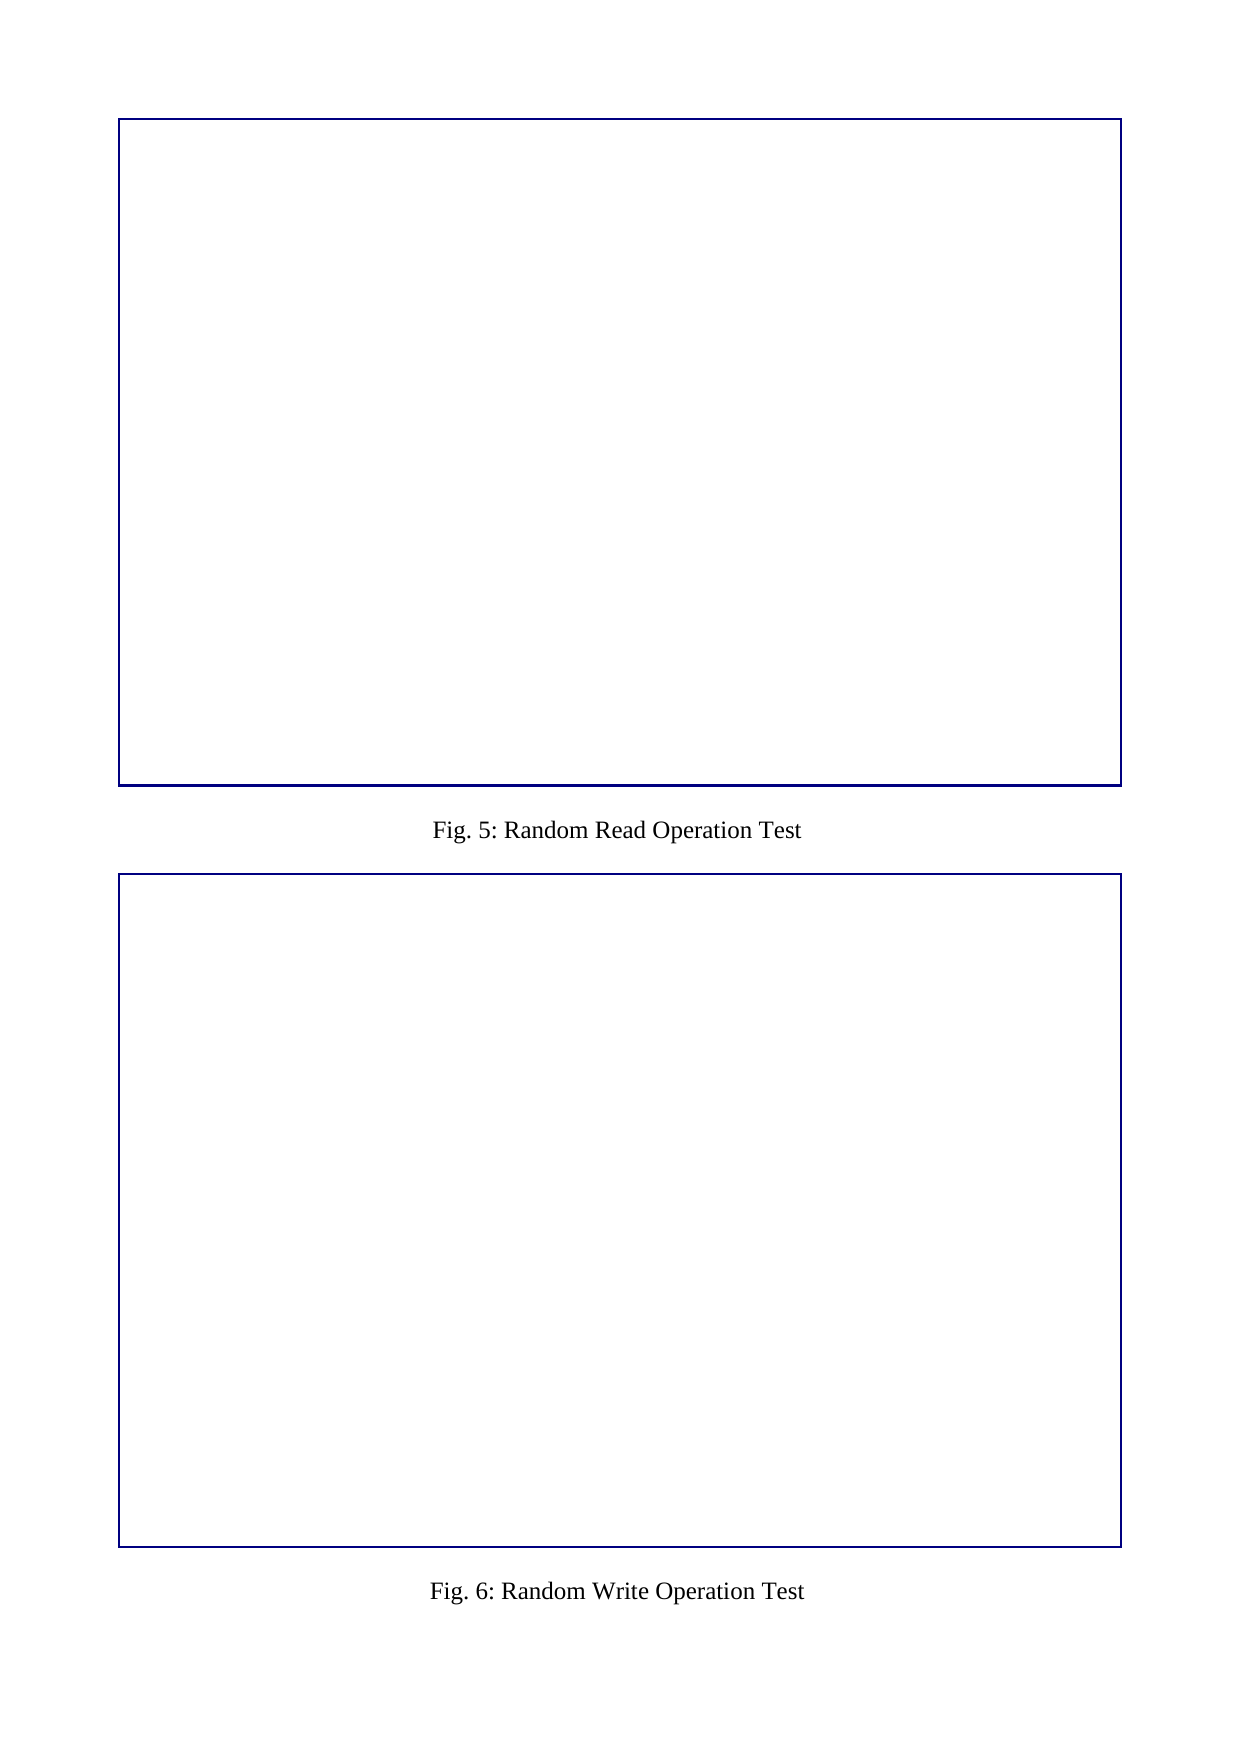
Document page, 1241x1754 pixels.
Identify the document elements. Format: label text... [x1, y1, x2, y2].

text Fig. 6: Random Write Operation Test [118, 1577, 1122, 1605]
text Fig. 5: Random Read Operation Test [118, 816, 1122, 844]
